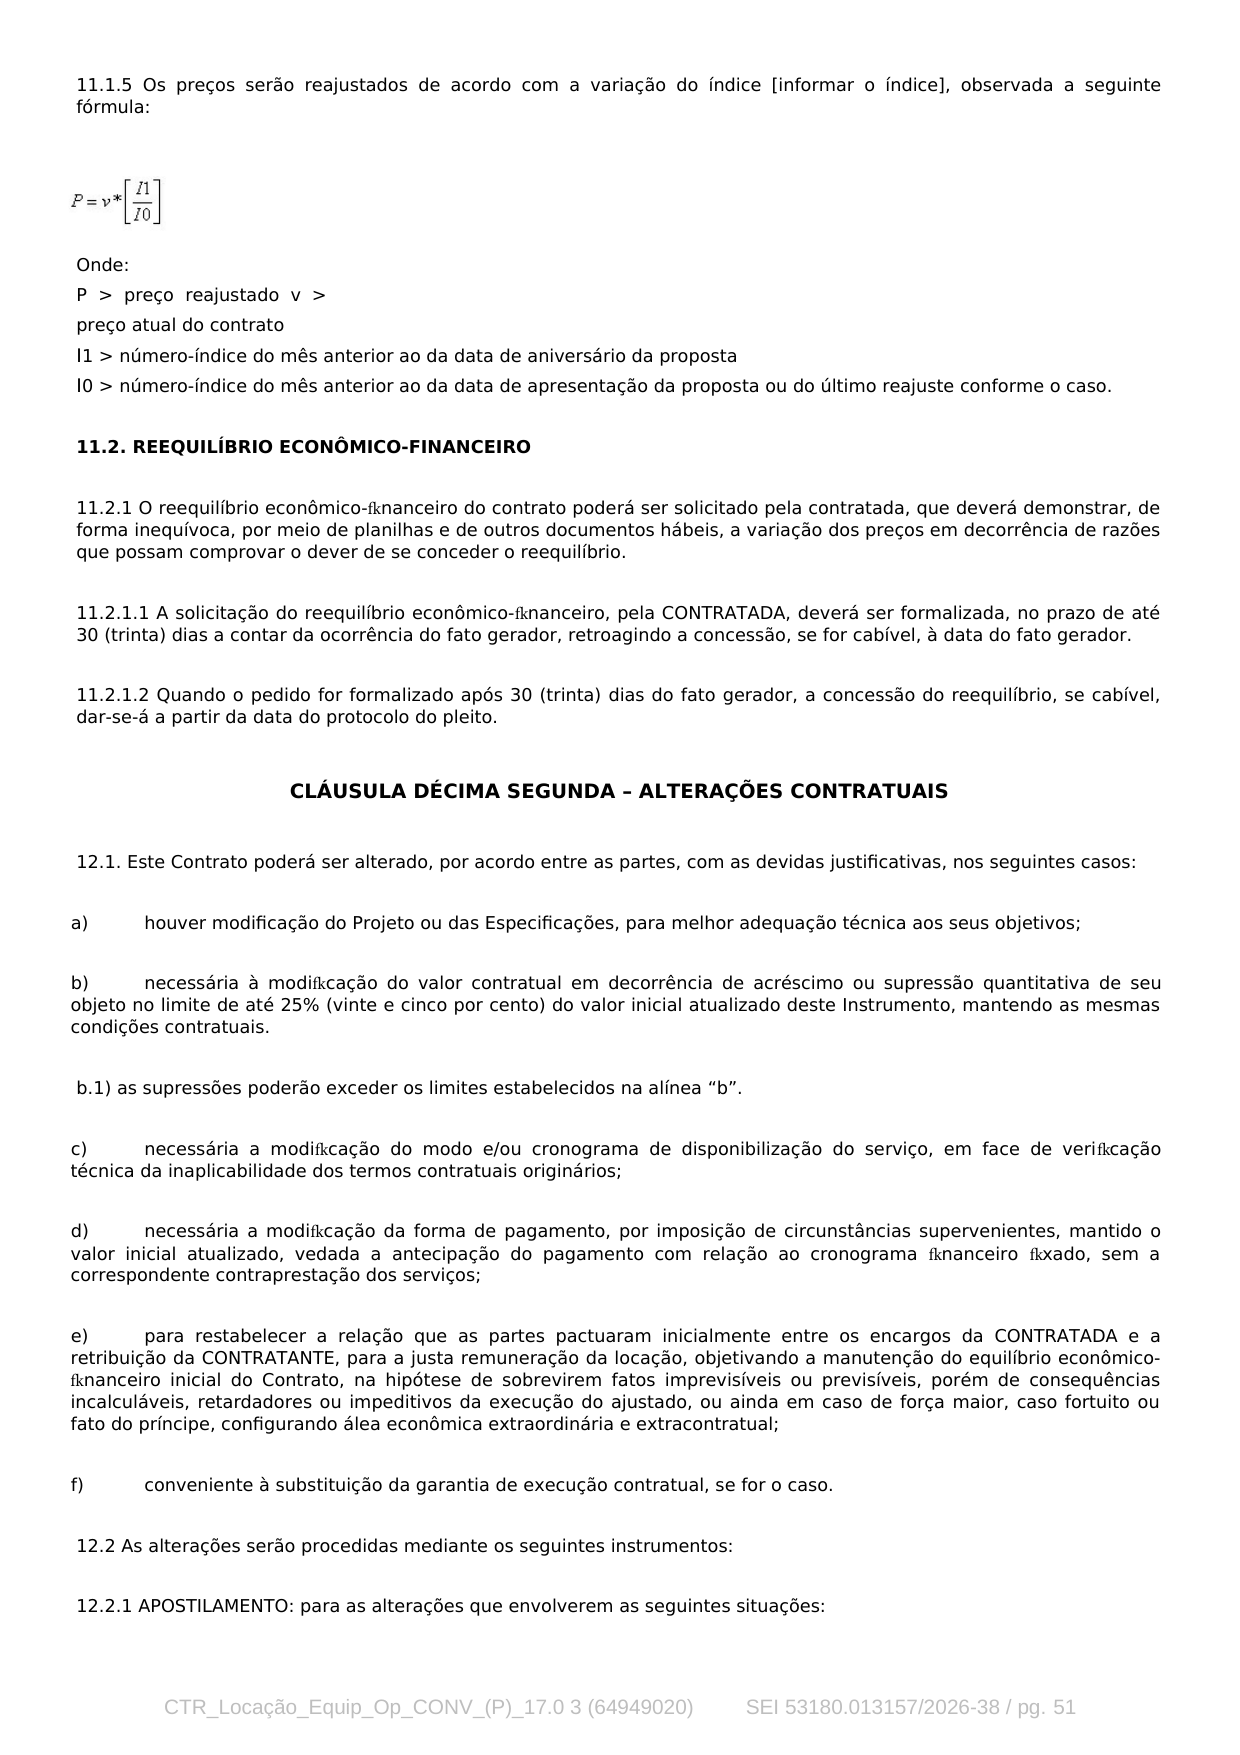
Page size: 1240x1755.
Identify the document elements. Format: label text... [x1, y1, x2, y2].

text I1 > número-índice do mês anterior ao da data de aniversário da proposta [76, 344, 1163, 366]
text 11.2.1.2 Quando o pedido for formalizado após 30 (trinta) dias do fato gerador, a concessão do reequilíbrio, se cabível, dar-se-á a partir da data do protocolo do pleito. [76, 685, 1163, 728]
text 11.2.1 O reequilíbrio econômico-nanceiro do contrato poderá ser solicitado pela contratada, que deverá demonstrar, de forma inequívoca, por meio de planilhas e de outros documentos hábeis, a variação dos preços em decorrência de razões que possam comprovar o dever de se conceder o reequilíbrio. [76, 498, 1163, 562]
list necessária a modicação da forma de pagamento, por imposição de circunstâncias supervenientes, mantido o valor inicial atualizado, vedada a antecipação do pagamento com relação ao cronograma nanceiro xado, sem a correspondente contraprestação dos serviços; [70, 1221, 1163, 1286]
subtitle CLÁUSULA DÉCIMA SEGUNDA – ALTERAÇÕES CONTRATUAIS [70, 780, 1168, 803]
text 11.2. REEQUILÍBRIO ECONÔMICO-FINANCEIRO [76, 437, 1171, 458]
text 12.2 As alterações serão procedidas mediante os seguintes instrumentos: [76, 1536, 1163, 1556]
text b.1) as supressões poderão exceder os limites estabelecidos na alínea “b”. [76, 1078, 1163, 1099]
list conveniente à substituição da garantia de execução contratual, se for o caso. [70, 1475, 1163, 1495]
list necessária à modicação do valor contratual em decorrência de acréscimo ou supressão quantitativa de seu objeto no limite de até 25% (vinte e cinco por cento) do valor inicial atualizado deste Instrumento, mantendo as mesmas condições contratuais. [70, 973, 1163, 1038]
list para restabelecer a relação que as partes pactuaram inicialmente entre os encargos da CONTRATADA e a retribuição da CONTRATANTE, para a justa remuneração da locação, objetivando a manutenção do equilíbrio econômico-nanceiro inicial do Contrato, na hipótese de sobrevirem fatos imprevisíveis ou previsíveis, porém de consequências incalculáveis, retardadores ou impeditivos da execução do ajustado, ou ainda em caso de força maior, caso fortuito ou fato do príncipe, configurando álea econômica extraordinária e extracontratual; [70, 1326, 1163, 1435]
text 12.1. Este Contrato poderá ser alterado, por acordo entre as partes, com as devidas justificativas, nos seguintes casos: [76, 852, 1163, 872]
text 12.2.1 APOSTILAMENTO: para as alterações que envolverem as seguintes situações: [76, 1596, 1163, 1617]
text Onde: [76, 255, 1163, 276]
text P > preço reajustado v > preço atual do contrato [76, 285, 327, 335]
text 11.1.5 Os preços serão reajustados de acordo com a variação do índice [informar o índice], observada a seguinte fórmula: [76, 75, 1163, 118]
list necessária a modicação do modo e/ou cronograma de disponibilização do serviço, em face de vericação técnica da inaplicabilidade dos termos contratuais originários; [70, 1139, 1163, 1181]
text 11.2.1.1 A solicitação do reequilíbrio econômico-nanceiro, pela CONTRATADA, deverá ser formalizada, no prazo de até 30 (trinta) dias a contar da ocorrência do fato gerador, retroagindo a concessão, se for cabível, à data do fato gerador. [76, 603, 1163, 645]
text I0 > número-índice do mês anterior ao da data de apresentação da proposta ou do último reajuste conforme o caso. [76, 375, 1163, 397]
list houver modificação do Projeto ou das Especificações, para melhor adequação técnica aos seus objetivos; [70, 913, 1163, 933]
